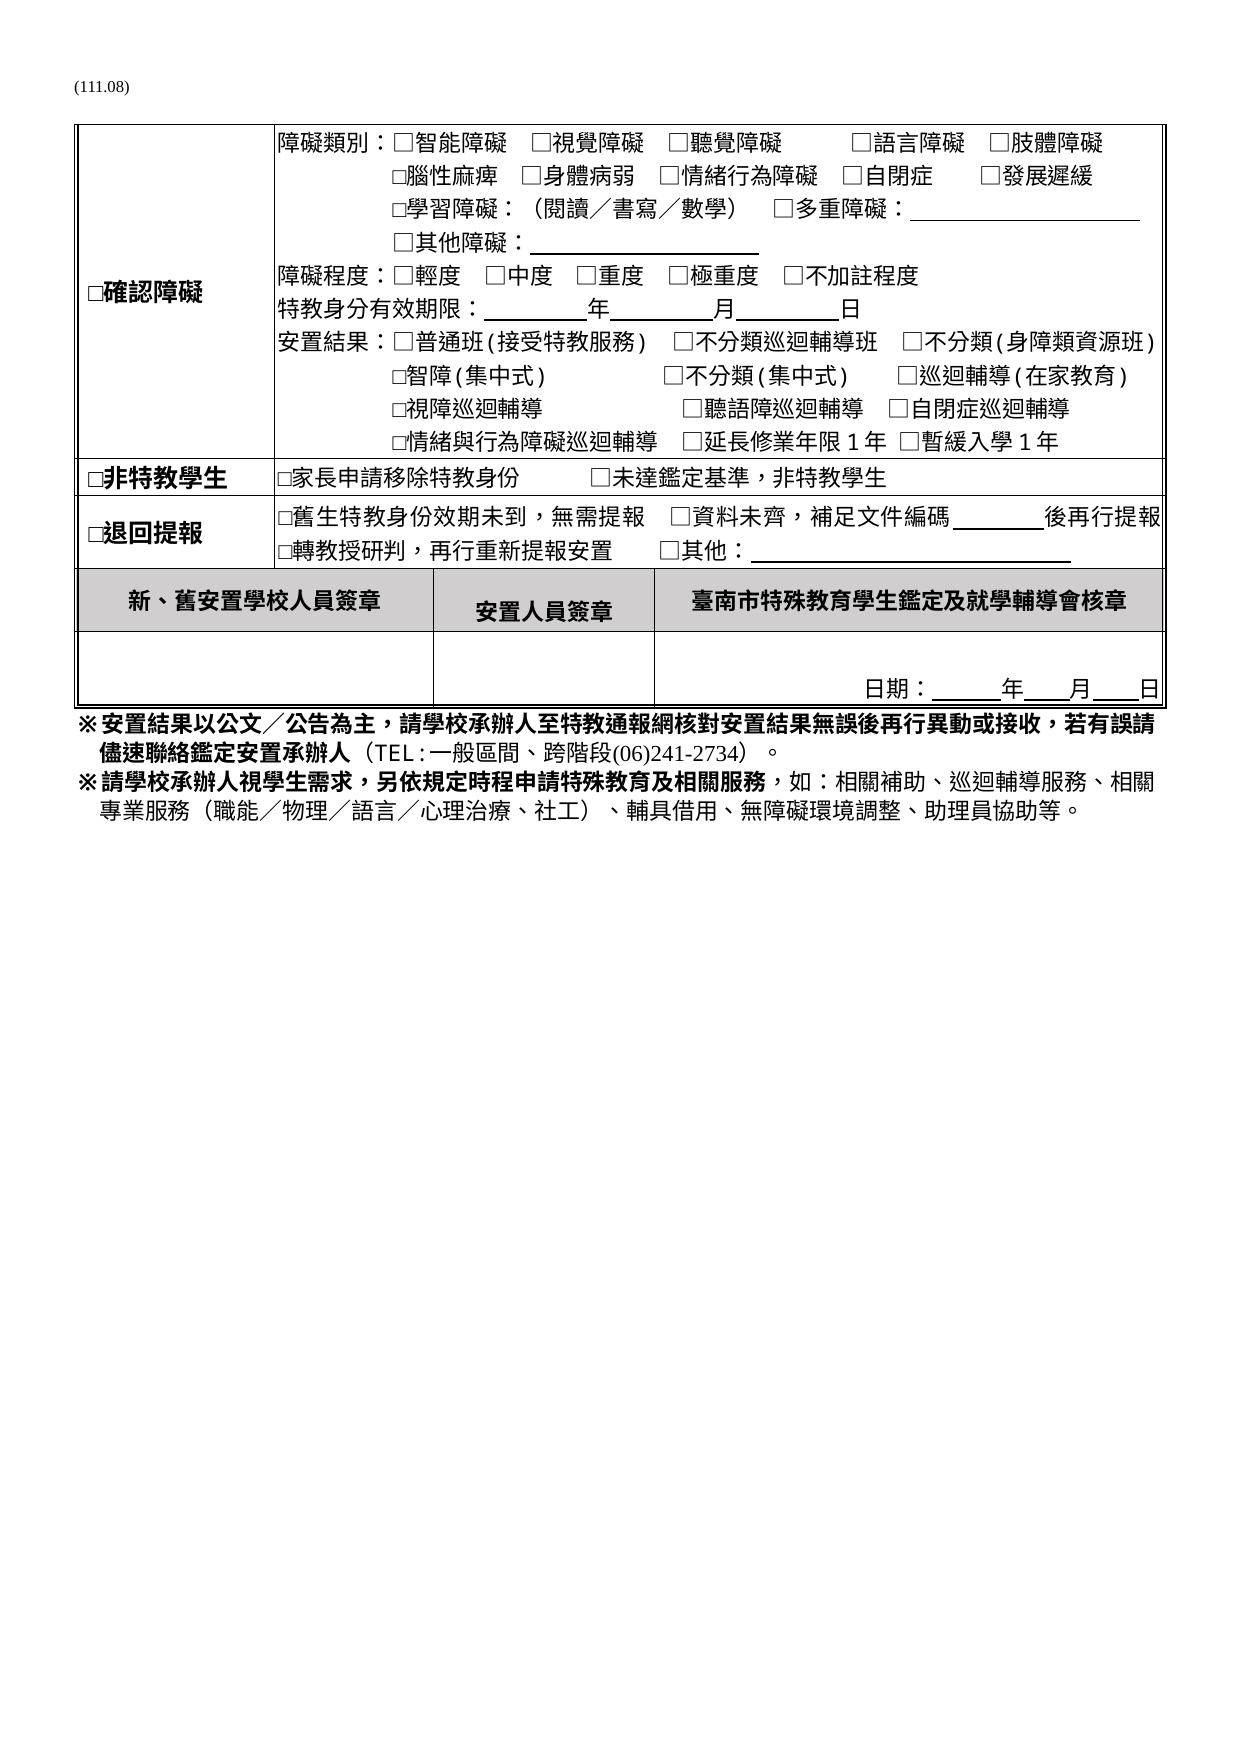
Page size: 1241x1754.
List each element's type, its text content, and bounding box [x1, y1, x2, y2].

table_cell □確認障礙 [79, 125, 274, 457]
text ※請學校承辦人視學生需求，另依規定時程申請特殊教育及相關服務，如：相關補助、巡迴輔導服務、相關專業服務（職能／物理／語言／心理治療、社工）、輔具借用、無障礙環境調整、助理員協助等。 [74, 767, 1166, 826]
table_cell 日期： 年 月 日 [655, 632, 1162, 704]
table_cell [434, 632, 654, 704]
table_cell 安置人員簽章 [434, 569, 654, 631]
table_cell □舊生特教身份效期未到，無需提報 □資料未齊，補足文件編碼 後再行提報 □轉教授研判，再行重新提報安置 □其他： [275, 496, 1162, 567]
table_cell [79, 632, 433, 704]
text ※安置結果以公文／公告為主，請學校承辦人至特教通報網核對安置結果無誤後再行異動或接收，若有誤請儘速聯絡鑑定安置承辦人（TEL:一般區間、跨階段(06)241-2734）。 [74, 709, 1166, 767]
table_cell □退回提報 [79, 496, 274, 567]
table_cell □非特教學生 [79, 459, 274, 495]
table_cell 臺南市特殊教育學生鑑定及就學輔導會核章 [655, 569, 1162, 631]
table_cell □家長申請移除特教身份 □未達鑑定基準，非特教學生 [275, 459, 1162, 495]
table_cell 新、舊安置學校人員簽章 [79, 569, 433, 631]
table_cell 障礙類別：□智能障礙 □視覺障礙 □聽覺障礙 □語言障礙 □肢體障礙 □腦性麻痺 □身體病弱 □情緒行為障礙 □自閉症 □發展遲緩 □學習障礙：（閱讀／書寫／數學） □多重障礙： □其他障礙： 障礙程度：□輕度 □中度 □重度 □極重度 □不加註程度 特教身分有效期限： 年 月 日 安置結果：□普通班(接受特教服務) □不分類巡迴輔導班 □不分類(身障類資源班) □智障(集中式) □不分類(集中式) □巡迴輔導(在家教育) □視障巡迴輔導 □聽語障巡迴輔導 □自閉症巡迴輔導 □情緒與行為障礙巡迴輔導 □延長修業年限1年 □暫緩入學1年 [275, 125, 1162, 457]
